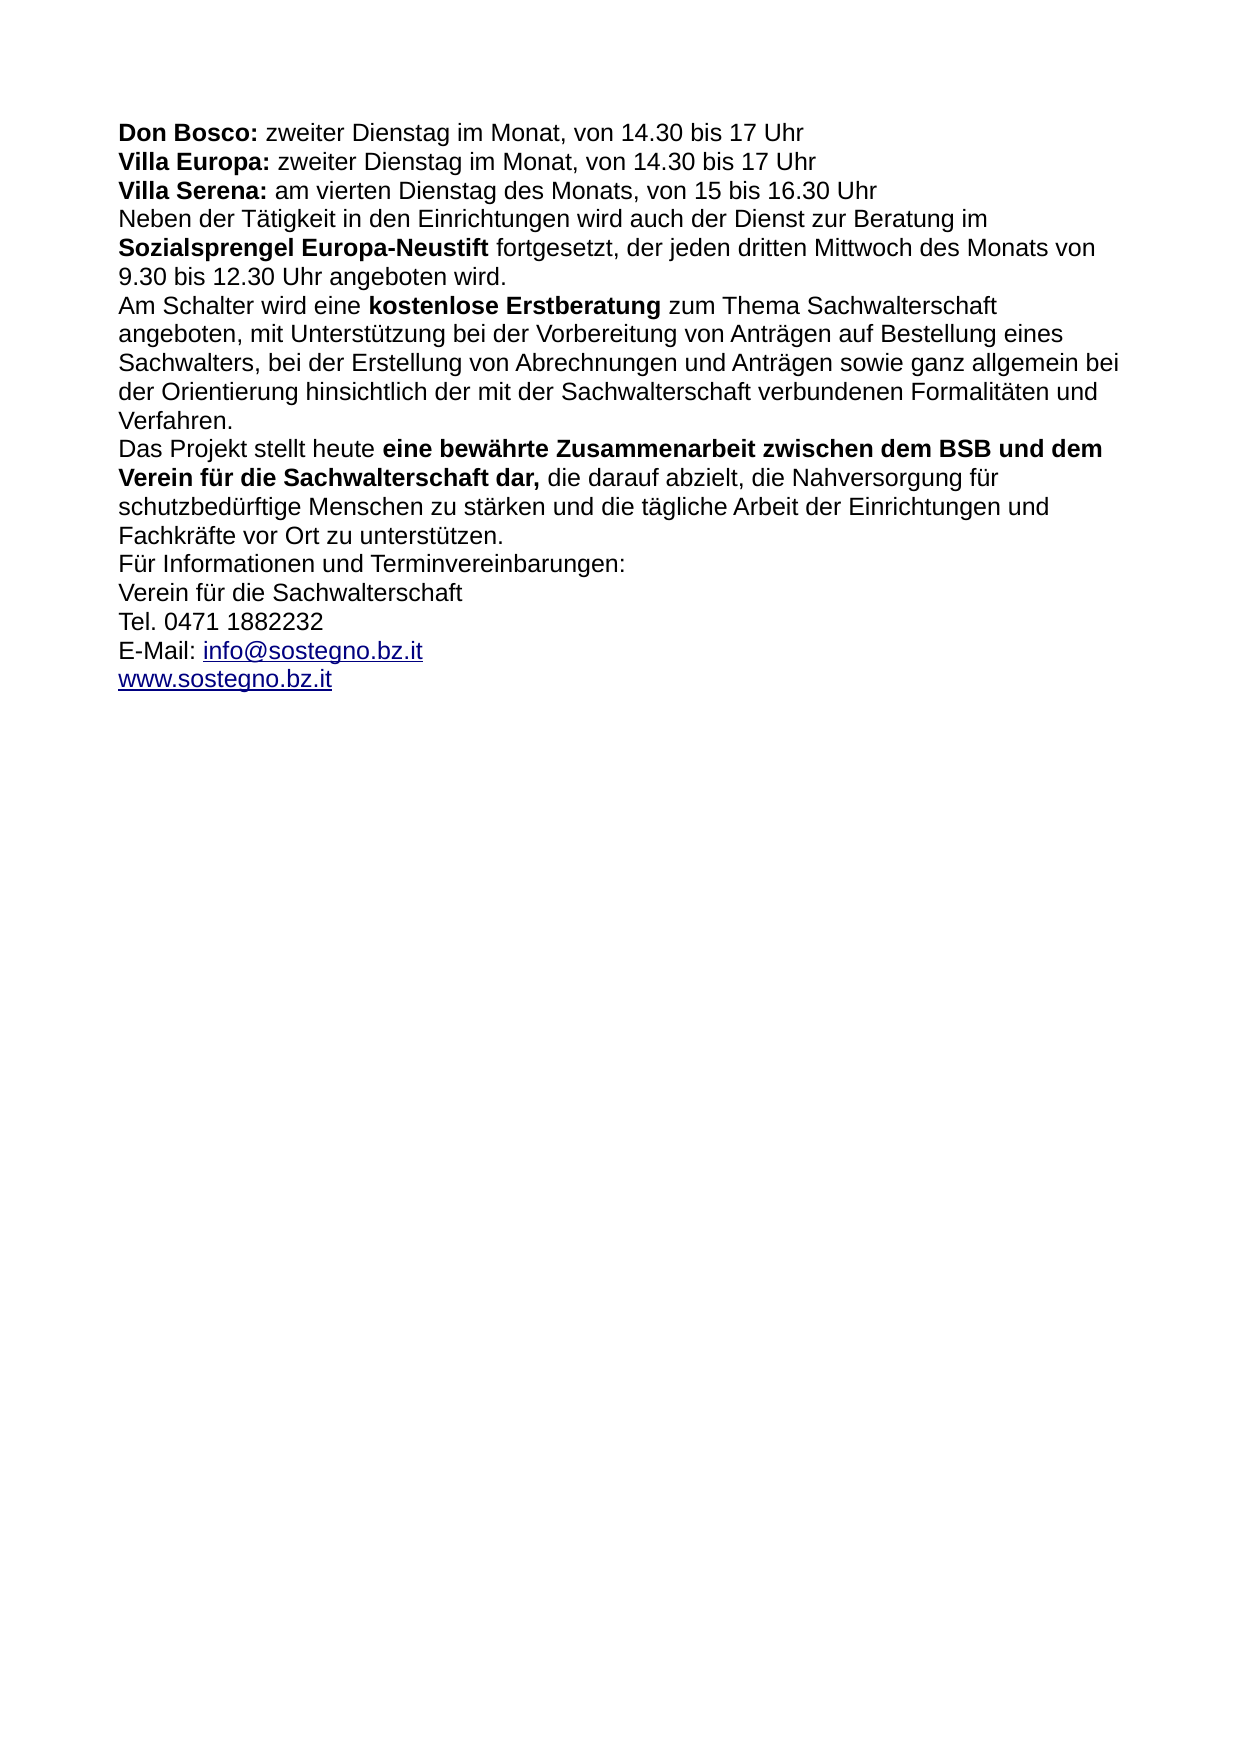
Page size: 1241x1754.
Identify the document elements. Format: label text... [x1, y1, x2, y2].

text Villa Europa: zweiter Dienstag im Monat, von 14.30 bis 17 Uhr [118, 147, 1122, 176]
text Neben der Tätigkeit in den Einrichtungen wird auch der Dienst zur Beratung im Sozialsprengel Europa-Neustift fortgesetzt, der jeden dritten Mittwoch des Monats von 9.30 bis 12.30 Uhr angeboten wird. [118, 204, 1122, 291]
text Don Bosco: zweiter Dienstag im Monat, von 14.30 bis 17 Uhr [118, 118, 1122, 147]
text Tel. 0471 1882232 [118, 607, 1122, 636]
text Am Schalter wird eine kostenlose Erstberatung zum Thema Sachwalterschaft angeboten, mit Unterstützung bei der Vorbereitung von Anträgen auf Bestellung eines Sachwalters, bei der Erstellung von Abrechnungen und Anträgen sowie ganz allgemein bei der Orientierung hinsichtlich der mit der Sachwalterschaft verbundenen Formalitäten und Verfahren. [118, 291, 1122, 434]
text Für Informationen und Terminvereinbarungen: [118, 549, 1122, 578]
text Verein für die Sachwalterschaft [118, 578, 1122, 607]
text Das Projekt stellt heute eine bewährte Zusammenarbeit zwischen dem BSB und dem Verein für die Sachwalterschaft dar, die darauf abzielt, die Nahversorgung für schutzbedürftige Menschen zu stärken und die tägliche Arbeit der Einrichtungen und Fachkräfte vor Ort zu unterstützen. [118, 434, 1122, 549]
text www.sostegno.bz.it [118, 664, 1122, 693]
text Villa Serena: am vierten Dienstag des Monats, von 15 bis 16.30 Uhr [118, 176, 1122, 204]
text E-Mail: info@sostegno.bz.it [118, 636, 1122, 664]
